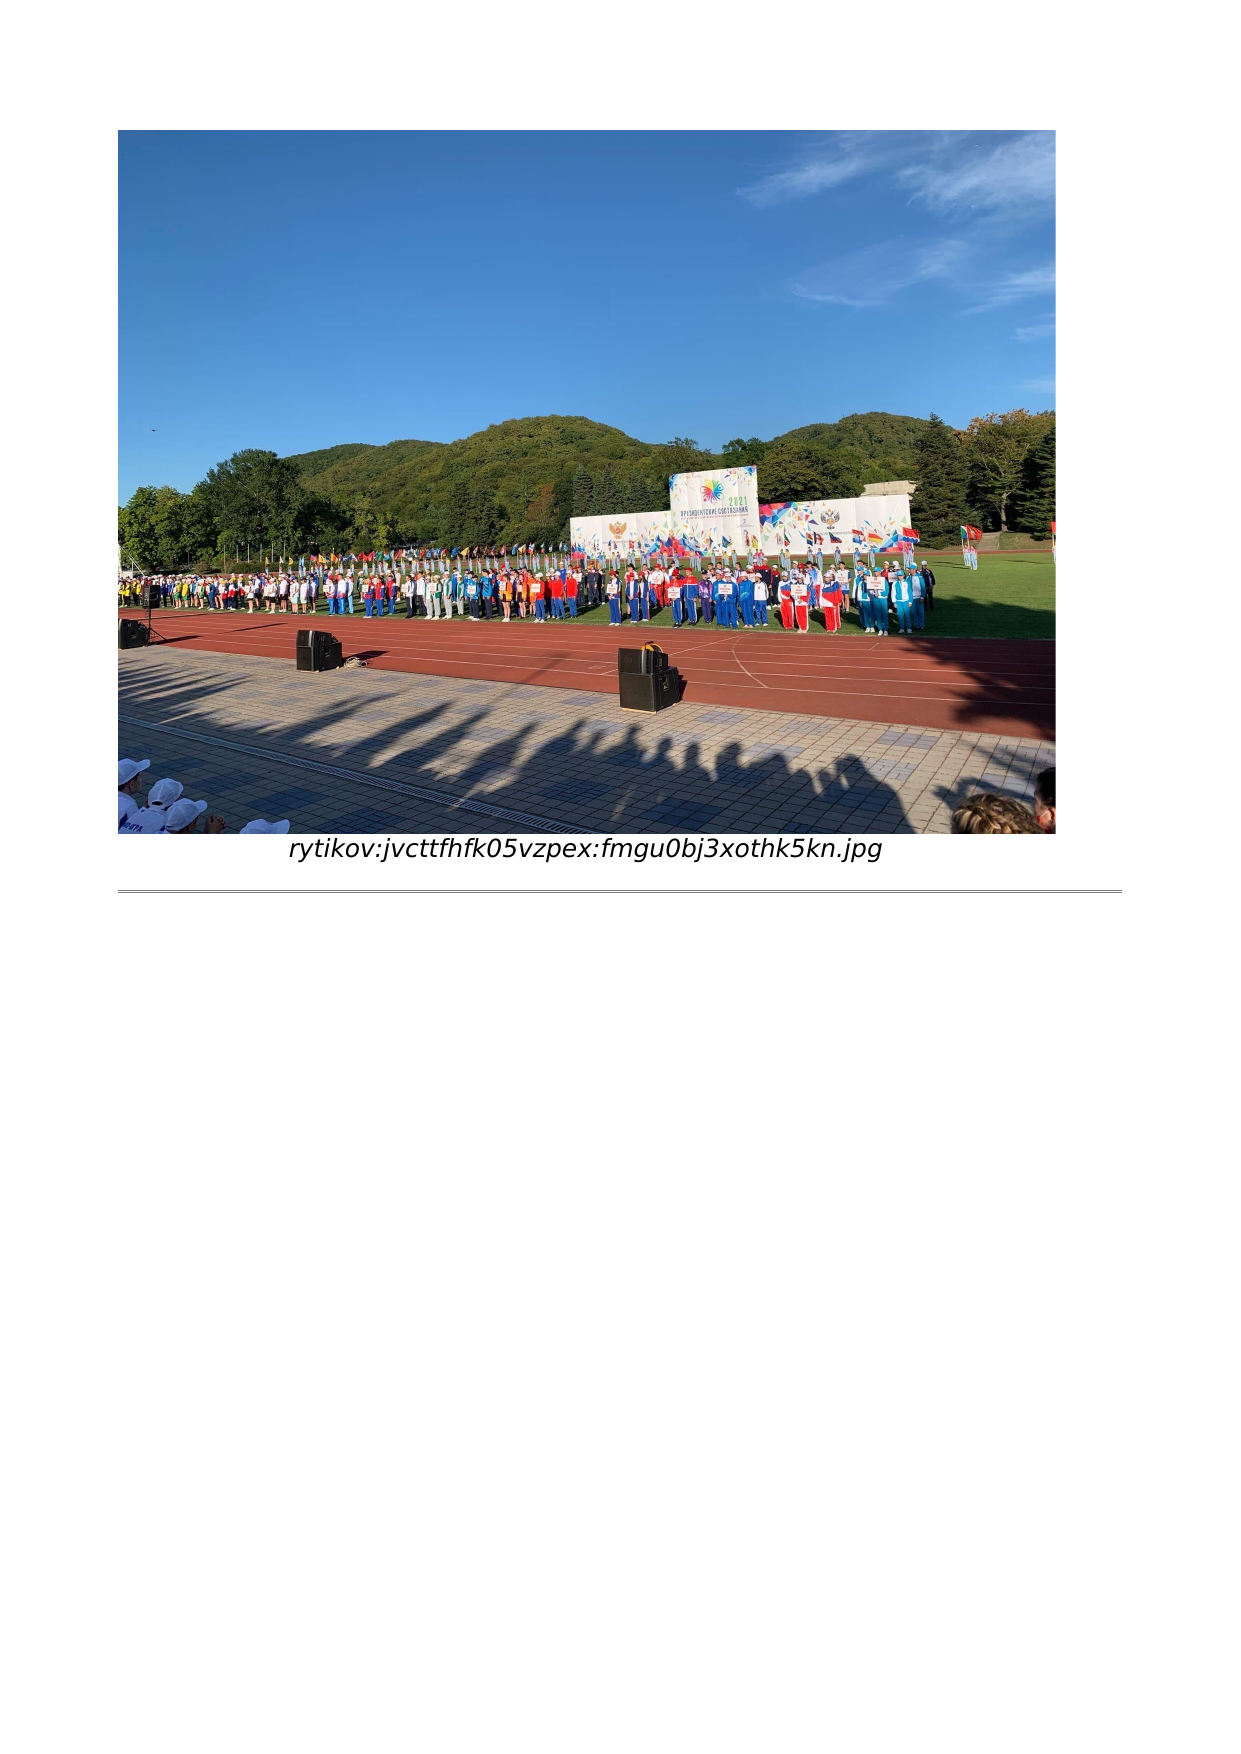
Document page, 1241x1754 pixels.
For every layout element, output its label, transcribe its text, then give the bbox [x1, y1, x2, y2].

text rytikov:jvcttfhfk05vzpex:fmgu0bj3xothk5kn.jpg [118, 834, 1056, 863]
picture [118, 130, 1056, 834]
